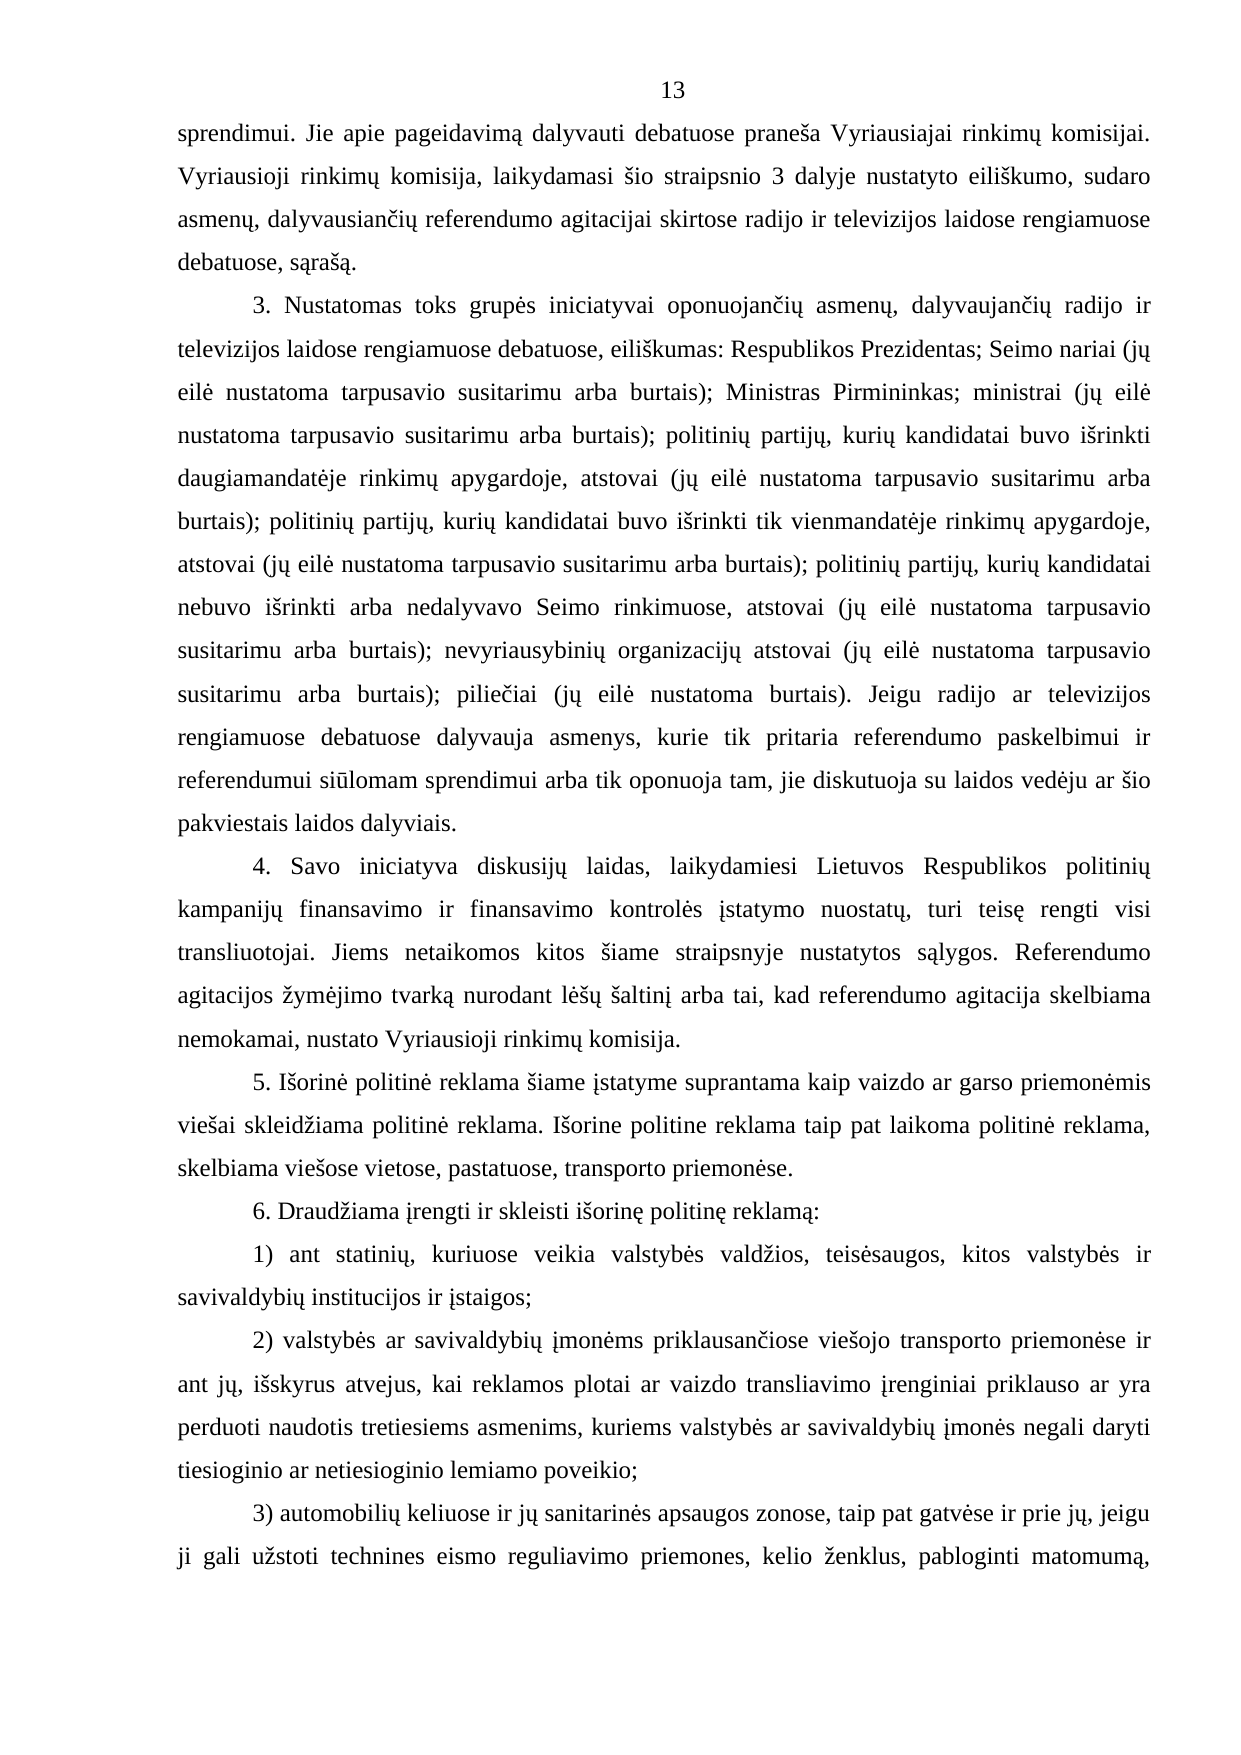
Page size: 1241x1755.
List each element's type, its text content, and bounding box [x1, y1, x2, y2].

text 4. Savo iniciatyva diskusijų laidas, laikydamiesi Lietuvos Respublikos politinių kampanijų finansavimo ir finansavimo kontrolės įstatymo nuostatų, turi teisę rengti visi transliuotojai. Jiems netaikomos kitos šiame straipsnyje nustatytos sąlygos. Referendumo agitacijos žymėjimo tvarką nurodant lėšų šaltinį arba tai, kad referendumo agitacija skelbiama nemokamai, nustato Vyriausioji rinkimų komisija. [177, 851, 1152, 1052]
text 5. Išorinė politinė reklama šiame įstatyme suprantama kaip vaizdo ar garso priemonėmis viešai skleidžiama politinė reklama. Išorine politine reklama taip pat laikoma politinė reklama, skelbiama viešose vietose, pastatuose, transporto priemonėse. [177, 1067, 1152, 1182]
text 2) valstybės ar savivaldybių įmonėms priklausančiose viešojo transporto priemonėse ir ant jų, išskyrus atvejus, kai reklamos plotai ar vaizdo transliavimo įrenginiai priklauso ar yra perduoti naudotis tretiesiems asmenims, kuriems valstybės ar savivaldybių įmonės negali daryti tiesioginio ar netiesioginio lemiamo poveikio; [177, 1326, 1152, 1484]
text 1) ant statinių, kuriuose veikia valstybės valdžios, teisėsaugos, kitos valstybės ir savivaldybių institucijos ir įstaigos; [177, 1239, 1152, 1311]
text 6. Draudžiama įrengti ir skleisti išorinę politinę reklamą: [177, 1196, 1152, 1225]
text 3. Nustatomas toks grupės iniciatyvai oponuojančių asmenų, dalyvaujančių radijo ir televizijos laidose rengiamuose debatuose, eiliškumas: Respublikos Prezidentas; Seimo nariai (jų eilė nustatoma tarpusavio susitarimu arba burtais); Ministras Pirmininkas; ministrai (jų eilė nustatoma tarpusavio susitarimu arba burtais); politinių partijų, kurių kandidatai buvo išrinkti daugiamandatėje rinkimų apygardoje, atstovai (jų eilė nustatoma tarpusavio susitarimu arba burtais); politinių partijų, kurių kandidatai buvo išrinkti tik vienmandatėje rinkimų apygardoje, atstovai (jų eilė nustatoma tarpusavio susitarimu arba burtais); politinių partijų, kurių kandidatai nebuvo išrinkti arba nedalyvavo Seimo rinkimuose, atstovai (jų eilė nustatoma tarpusavio susitarimu arba burtais); nevyriausybinių organizacijų atstovai (jų eilė nustatoma tarpusavio susitarimu arba burtais); piliečiai (jų eilė nustatoma burtais). Jeigu radijo ar televizijos rengiamuose debatuose dalyvauja asmenys, kurie tik pritaria referendumo paskelbimui ir referendumui siūlomam sprendimui arba tik oponuoja tam, jie diskutuoja su laidos vedėju ar šio pakviestais laidos dalyviais. [177, 291, 1152, 837]
text 3) automobilių keliuose ir jų sanitarinės apsaugos zonose, taip pat gatvėse ir prie jų, jeigu ji gali užstoti technines eismo reguliavimo priemones, kelio ženklus, pabloginti matomumą, [177, 1498, 1152, 1570]
text sprendimui. Jie apie pageidavimą dalyvauti debatuose praneša Vyriausiajai rinkimų komisijai. Vyriausioji rinkimų komisija, laikydamasi šio straipsnio 3 dalyje nustatyto eiliškumo, sudaro asmenų, dalyvausiančių referendumo agitacijai skirtose radijo ir televizijos laidose rengiamuose debatuose, sąrašą. [177, 118, 1152, 276]
